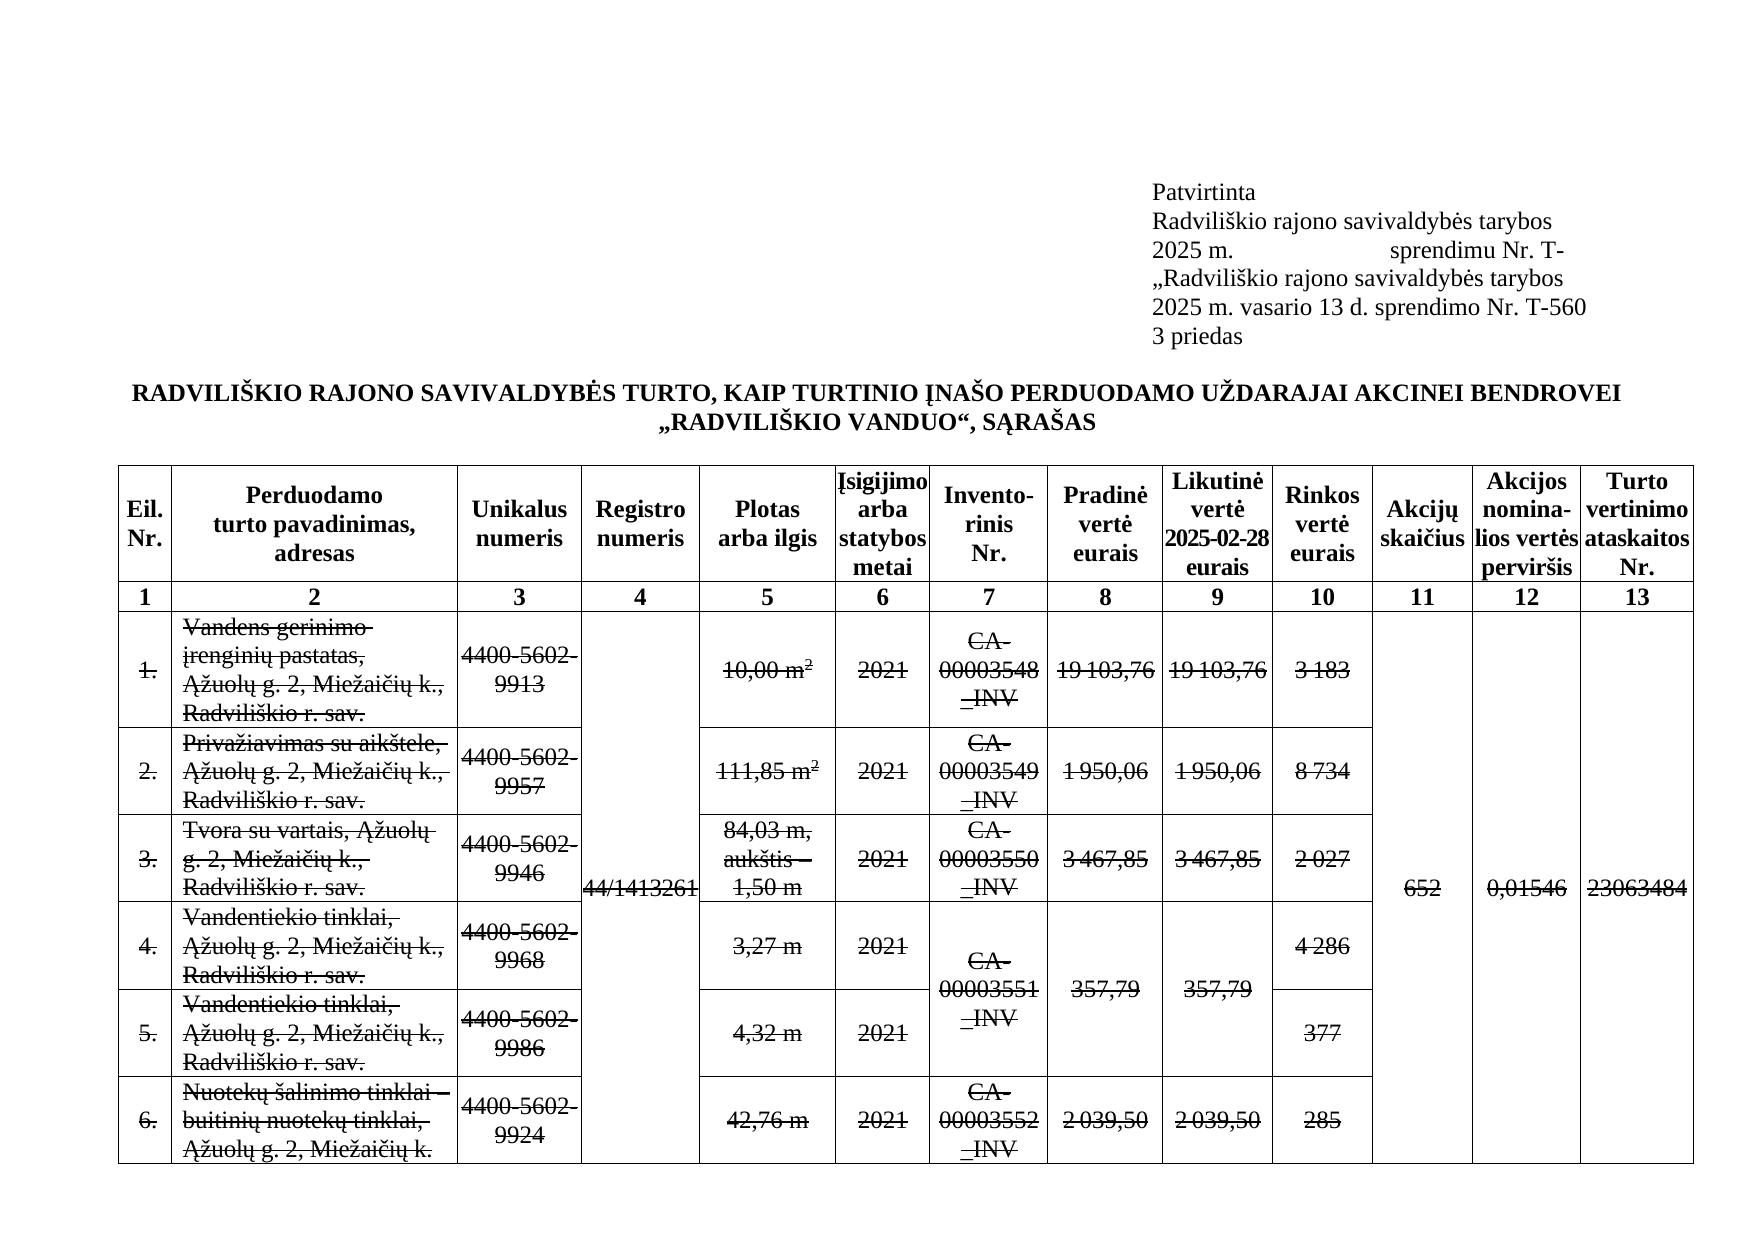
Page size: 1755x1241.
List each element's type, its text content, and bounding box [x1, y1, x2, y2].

table_cell 2021 [836, 728, 929, 814]
table_cell 2021 [836, 1077, 929, 1163]
table_header Likutinė vertė 2025-02-28 eurais [1163, 466, 1272, 581]
table_cell 6 [836, 582, 929, 611]
table_cell 2021 [836, 902, 929, 988]
table_cell CA-00003552_INV [930, 1077, 1047, 1163]
table_cell Vandentiekio tinklai, Ąžuolų g. 2, Miežaičių k., Radviliškio r. sav. [172, 990, 457, 1076]
table_cell 4400-5602-9957 [458, 728, 581, 814]
table_cell 2 [172, 582, 457, 611]
table_cell 111,85 m2 [700, 728, 835, 814]
table_cell 2039,50 [1163, 1077, 1272, 1163]
table_cell 5. [119, 990, 171, 1076]
table_cell 357,79 [1163, 902, 1272, 1076]
table_cell 10 [1273, 582, 1372, 611]
table_cell 7 [930, 582, 1047, 611]
table_header Eil. Nr. [119, 466, 171, 581]
table_cell 2021 [836, 990, 929, 1076]
table_cell 4. [119, 902, 171, 988]
table_cell 23063484 [1581, 612, 1693, 1163]
table_cell 8 [1048, 582, 1162, 611]
table_cell 357,79 [1048, 902, 1162, 1076]
table_cell 3. [119, 815, 171, 901]
table_cell 2039,50 [1048, 1077, 1162, 1163]
table_cell 2. [119, 728, 171, 814]
table_cell 2027 [1273, 815, 1372, 901]
table_cell 13 [1581, 582, 1693, 611]
table_cell 6. [119, 1077, 171, 1163]
table_cell 5 [700, 582, 835, 611]
table_cell 19103,76 [1163, 612, 1272, 727]
table_header Perduodamo turto pavadinimas, adresas [172, 466, 457, 581]
table_cell 44/1413261 [582, 612, 699, 888]
table_cell 3467,85 [1048, 815, 1162, 901]
table_cell 1950,06 [1048, 728, 1162, 814]
table_header Įsigijimo arba statybos metai [836, 466, 929, 581]
table_cell 1 [119, 582, 171, 611]
table_cell 4400-5602-9986 [458, 990, 581, 1076]
text 2025 m. sprendimu Nr. T- [1152, 235, 1636, 263]
table_cell 4,32 m [700, 990, 835, 1076]
text Radviliškio rajono savivaldybės tarybos [1152, 206, 1636, 235]
table_cell 11 [1373, 582, 1472, 611]
table_cell CA-00003548_INV [930, 612, 1047, 727]
table_cell 10,00 m2 [700, 612, 835, 727]
table_header Unikalus numeris [458, 466, 581, 581]
table_cell 84,03 m, aukštis – 1,50 m [700, 815, 835, 901]
table_header Invento-rinis Nr. [930, 466, 1047, 581]
text Patvirtinta [1152, 177, 1636, 206]
table_cell 4400-5602-9924 [458, 1077, 581, 1163]
table_cell 42,76 m [700, 1077, 835, 1163]
table_cell 8734 [1273, 728, 1372, 814]
table_cell 0,01546 [1473, 612, 1580, 1163]
table_cell 3,27 m [700, 902, 835, 988]
table_cell Vandentiekio tinklai, Ąžuolų g. 2, Miežaičių k., Radviliškio r. sav. [172, 902, 457, 988]
table_cell Privažiavimas su aikštele, Ąžuolų g. 2, Miežaičių k., Radviliškio r. sav. [172, 728, 457, 814]
table_cell 4400-5602-9913 [458, 612, 581, 727]
table_cell Nuotekų šalinimo tinklai –buitinių nuotekų tinklai, Ąžuolų g. 2, Miežaičių k. [172, 1077, 457, 1163]
table_header Registro numeris [582, 466, 699, 581]
table_cell 19103,76 [1048, 612, 1162, 727]
table_cell 4400-5602-9968 [458, 902, 581, 988]
table_cell 3183 [1273, 612, 1372, 727]
table_cell 285 [1273, 1077, 1372, 1163]
table_header Pradinė vertė eurais [1048, 466, 1162, 581]
table_cell 4286 [1273, 902, 1372, 988]
text 3 priedas [1152, 321, 1636, 350]
table_header Rinkos vertė eurais [1273, 466, 1372, 581]
table_cell 1950,06 [1163, 728, 1272, 814]
table_cell 3467,85 [1163, 815, 1272, 901]
table_cell Tvora su vartais, Ąžuolų g. 2, Miežaičių k., Radviliškio r. sav. [172, 815, 457, 901]
table_cell 2021 [836, 612, 929, 727]
table_cell CA-00003551_INV [930, 902, 1047, 1076]
table_cell CA-00003549_INV [930, 728, 1047, 814]
table_header Akcijos nomina-lios vertės perviršis [1473, 466, 1580, 581]
table_cell 652 [1373, 612, 1472, 1163]
table_header Plotas arba ilgis [700, 466, 835, 581]
table_cell 12 [1473, 582, 1580, 611]
table_cell 44/1413261 [582, 890, 699, 1163]
table_cell CA-00003550_INV [930, 815, 1047, 901]
table_cell 3 [458, 582, 581, 611]
text „Radviliškio rajono savivaldybės tarybos [1152, 263, 1636, 292]
table_cell 4400-5602-9946 [458, 815, 581, 901]
table_cell 9 [1163, 582, 1272, 611]
table_cell 377 [1273, 990, 1372, 1076]
table_cell 4 [582, 582, 699, 611]
text radviliškio rajono savivaldybės turto, kaip turtinio įnašo perduodamo uždarajai akcinei bendrovei „radviliškio Vanduo“, sąrašas [118, 378, 1636, 436]
table_cell 2021 [836, 815, 929, 901]
table_cell 1. [119, 612, 171, 727]
table_header Akcijų skaičius [1373, 466, 1472, 581]
table_header Turto vertinimo ataskaitos Nr. [1581, 466, 1693, 581]
text 2025 m. vasario 13 d. sprendimo Nr. T-560 [1152, 292, 1636, 321]
table_cell Vandens gerinimo įrenginių pastatas, Ąžuolų g. 2, Miežaičių k., Radviliškio r. sav. [172, 612, 457, 727]
